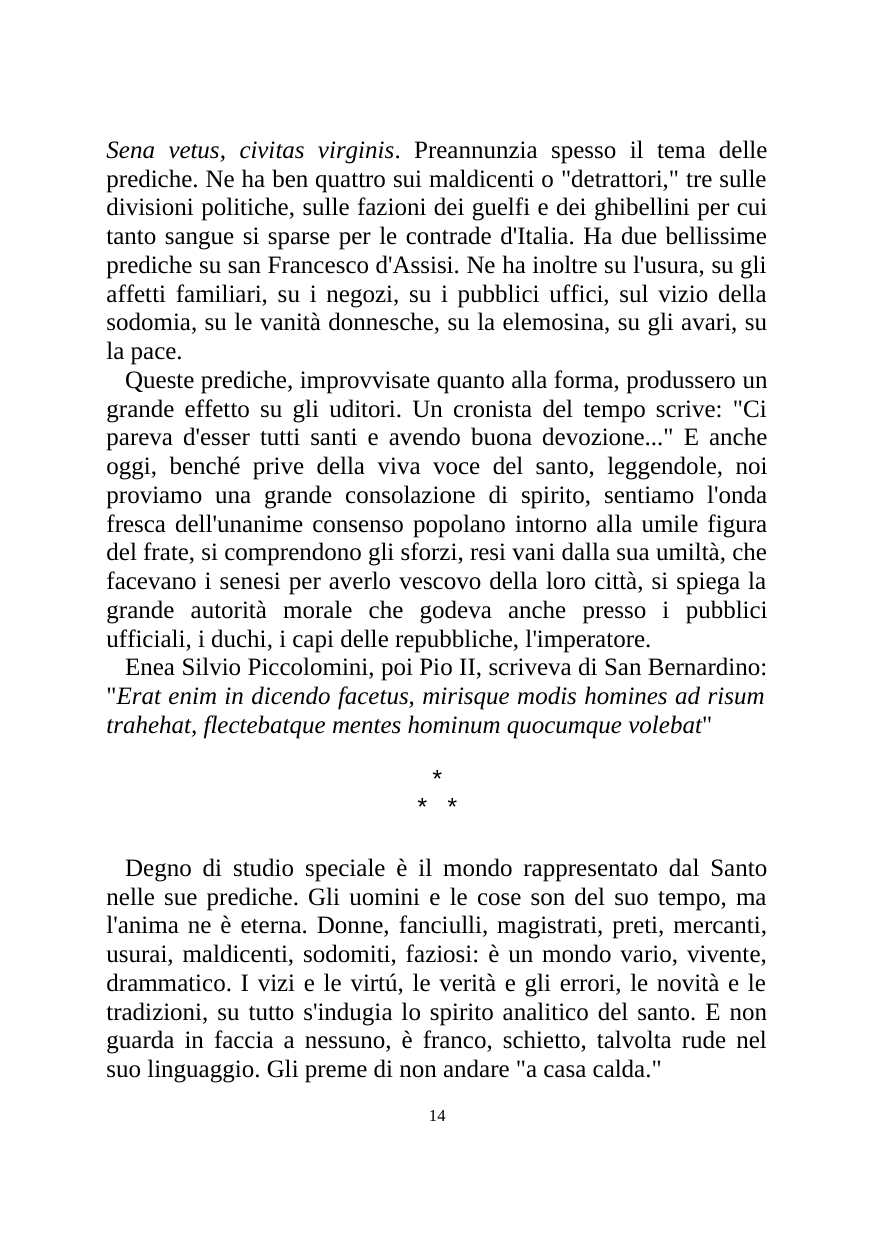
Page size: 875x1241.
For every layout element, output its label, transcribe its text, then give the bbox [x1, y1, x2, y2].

text Degno di studio speciale è il mondo rappresentato dal Santo nelle sue prediche. Gli uomini e le cose son del suo tempo, ma l'anima ne è eterna. Donne, fanciulli, magistrati, preti, mercanti, usurai, maldicenti, sodomiti, faziosi: è un mondo vario, vivente, drammatico. I vizi e le virtú, le verità e gli errori, le novità e le tradizioni, su tutto s'indugia lo spirito analitico del santo. E non guarda in faccia a nessuno, è franco, schietto, talvolta rude nel suo linguaggio. Gli preme di non andare "a casa calda." [106, 853, 768, 1083]
text Queste prediche, improvvisate quanto alla forma, produssero un grande effetto su gli uditori. Un cronista del tempo scrive: "Ci pareva d'esser tutti santi e avendo buona devozione..." E anche oggi, benché prive della viva voce del santo, leggendole, noi proviamo una grande consolazione di spirito, sentiamo l'onda fresca dell'unanime consenso popolano intorno alla umile figura del frate, si comprendono gli sforzi, resi vani dalla sua umiltà, che facevano i senesi per averlo vescovo della loro città, si spiega la grande autorità morale che godeva anche presso i pubblici ufficiali, i duchi, i capi delle repubbliche, l'imperatore. [106, 365, 768, 652]
text * * [106, 796, 768, 824]
text * [106, 767, 768, 796]
text Sena vetus, civitas virginis. Preannunzia spesso il tema delle prediche. Ne ha ben quattro sui maldicenti o "detrattori," tre sulle divisioni politiche, sulle fazioni dei guelfi e dei ghibellini per cui tanto sangue si sparse per le contrade d'Italia. Ha due bellissime prediche su san Francesco d'Assisi. Ne ha inoltre su l'usura, su gli affetti familiari, su i negozi, su i pubblici uffici, sul vizio della sodomia, su le vanità donnesche, su la elemosina, su gli avari, su la pace. [106, 135, 768, 365]
text Enea Silvio Piccolomini, poi Pio II, scriveva di San Bernardino: "Erat enim in dicendo facetus, mirisque modis homines ad risum trahehat, flectebatque mentes hominum quocumque volebat" [106, 652, 768, 739]
